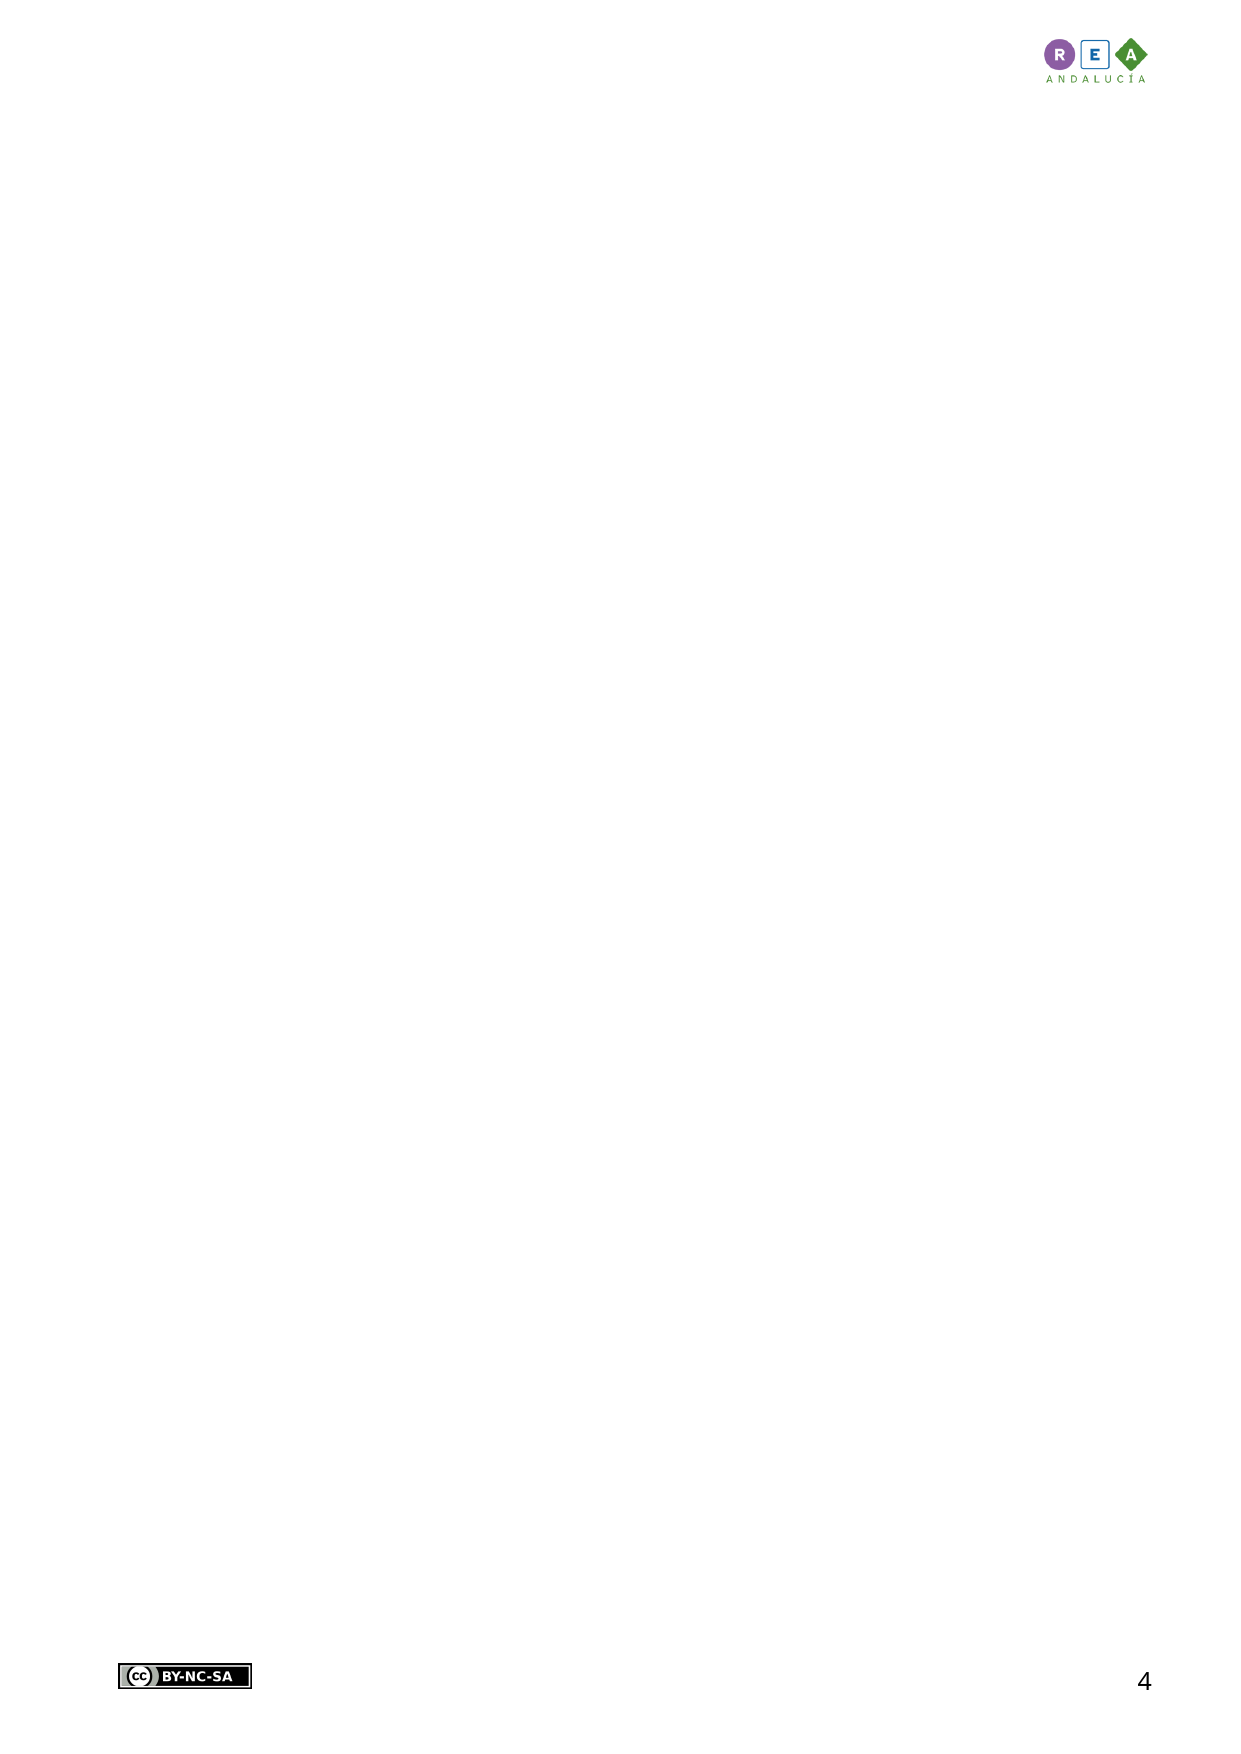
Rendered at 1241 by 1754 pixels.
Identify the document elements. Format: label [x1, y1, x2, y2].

picture [118, 1663, 536, 1698]
picture [1039, 33, 1152, 88]
